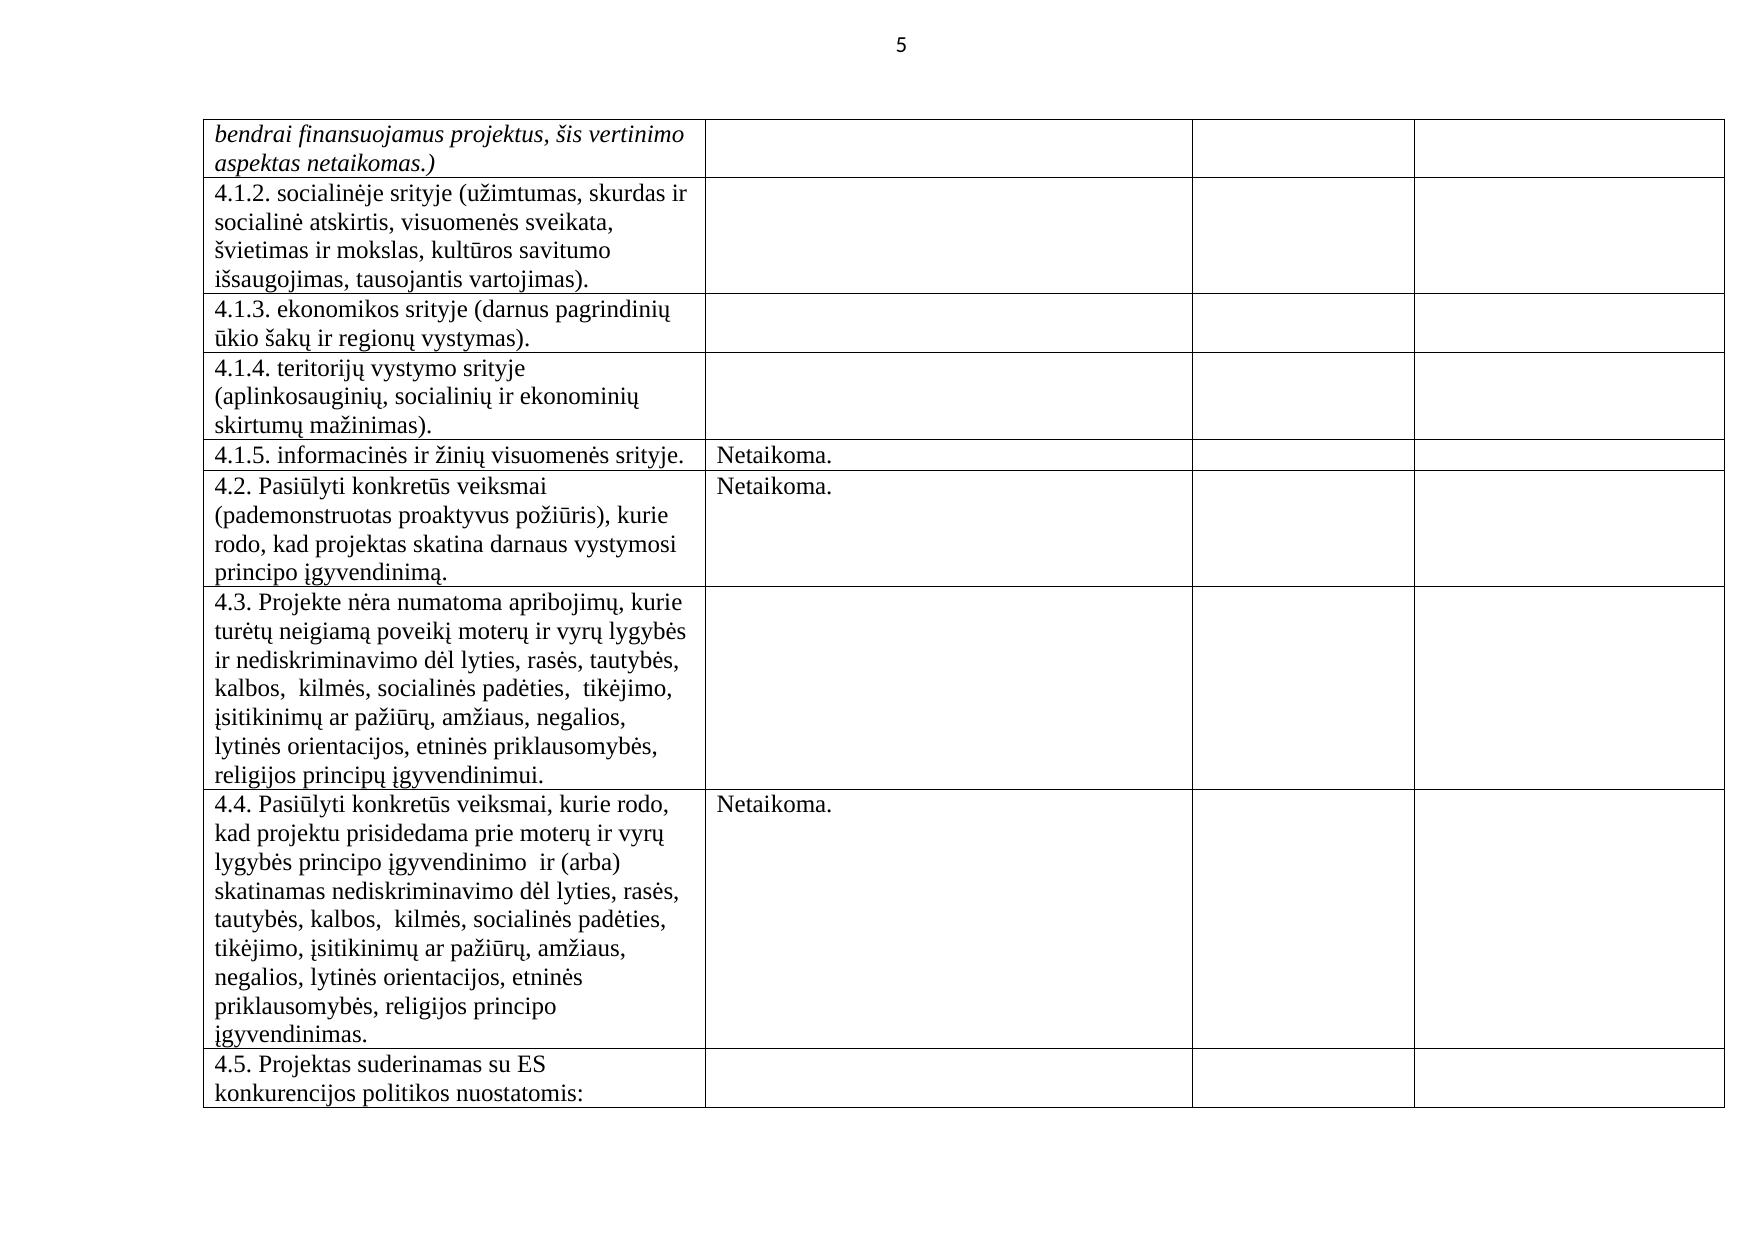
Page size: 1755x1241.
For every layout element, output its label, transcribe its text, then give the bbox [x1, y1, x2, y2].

table_cell [1193, 790, 1414, 1048]
table_cell 4.5. Projektas suderinamas su ES konkurencijos politikos nuostatomis: [204, 1049, 705, 1107]
table_cell [1193, 353, 1414, 439]
table_cell [706, 353, 1192, 439]
table_cell [706, 587, 1192, 788]
table_cell [1415, 353, 1724, 439]
table_cell 4.2. Pasiūlyti konkretūs veiksmai (pademonstruotas proaktyvus požiūris), kurie rodo, kad projektas skatina darnaus vystymosi principo įgyvendinimą. [204, 471, 705, 586]
table_cell [1193, 120, 1414, 177]
table_cell Netaikoma. [706, 790, 1192, 1048]
table_cell [1193, 471, 1414, 586]
table_cell [1415, 587, 1724, 788]
table_cell Netaikoma. [706, 471, 1192, 586]
table_cell [706, 178, 1192, 293]
table_cell 4.1.3. ekonomikos srityje (darnus pagrindinių ūkio šakų ir regionų vystymas). [204, 294, 705, 352]
table_cell [1415, 471, 1724, 586]
table_cell [1415, 178, 1724, 293]
table_cell [1193, 294, 1414, 352]
table_cell 4.1.4. teritorijų vystymo srityje (aplinkosauginių, socialinių ir ekonominių skirtumų mažinimas). [204, 353, 705, 439]
table_cell bendrai finansuojamus projektus, šis vertinimo aspektas netaikomas.) [204, 120, 705, 177]
table_cell Netaikoma. [706, 440, 1192, 470]
table_cell 4.3. Projekte nėra numatoma apribojimų, kurie turėtų neigiamą poveikį moterų ir vyrų lygybės ir nediskriminavimo dėl lyties, rasės, tautybės, kalbos, kilmės, socialinės padėties, tikėjimo, įsitikinimų ar pažiūrų, amžiaus, negalios, lytinės orientacijos, etninės priklausomybės, religijos principų įgyvendinimui. [204, 587, 705, 788]
table_cell [706, 1049, 1192, 1107]
table_cell [706, 294, 1192, 352]
table_cell [706, 120, 1192, 177]
table_cell 4.1.5. informacinės ir žinių visuomenės srityje. [204, 440, 705, 470]
table_cell [1193, 587, 1414, 788]
table_cell 4.1.2. socialinėje srityje (užimtumas, skurdas ir socialinė atskirtis, visuomenės sveikata, švietimas ir mokslas, kultūros savitumo išsaugojimas, tausojantis vartojimas). [204, 178, 705, 293]
table_cell [1193, 178, 1414, 293]
table_cell 4.4. Pasiūlyti konkretūs veiksmai, kurie rodo, kad projektu prisidedama prie moterų ir vyrų lygybės principo įgyvendinimo ir (arba) skatinamas nediskriminavimo dėl lyties, rasės, tautybės, kalbos, kilmės, socialinės padėties, tikėjimo, įsitikinimų ar pažiūrų, amžiaus, negalios, lytinės orientacijos, etninės priklausomybės, religijos principo įgyvendinimas. [204, 790, 705, 1048]
table_cell [1193, 1049, 1414, 1107]
table_cell [1415, 294, 1724, 352]
table_cell [1415, 1049, 1724, 1107]
table_cell [1415, 120, 1724, 177]
table_cell [1193, 440, 1414, 470]
table_cell [1415, 790, 1724, 1048]
table_cell [1415, 440, 1724, 470]
